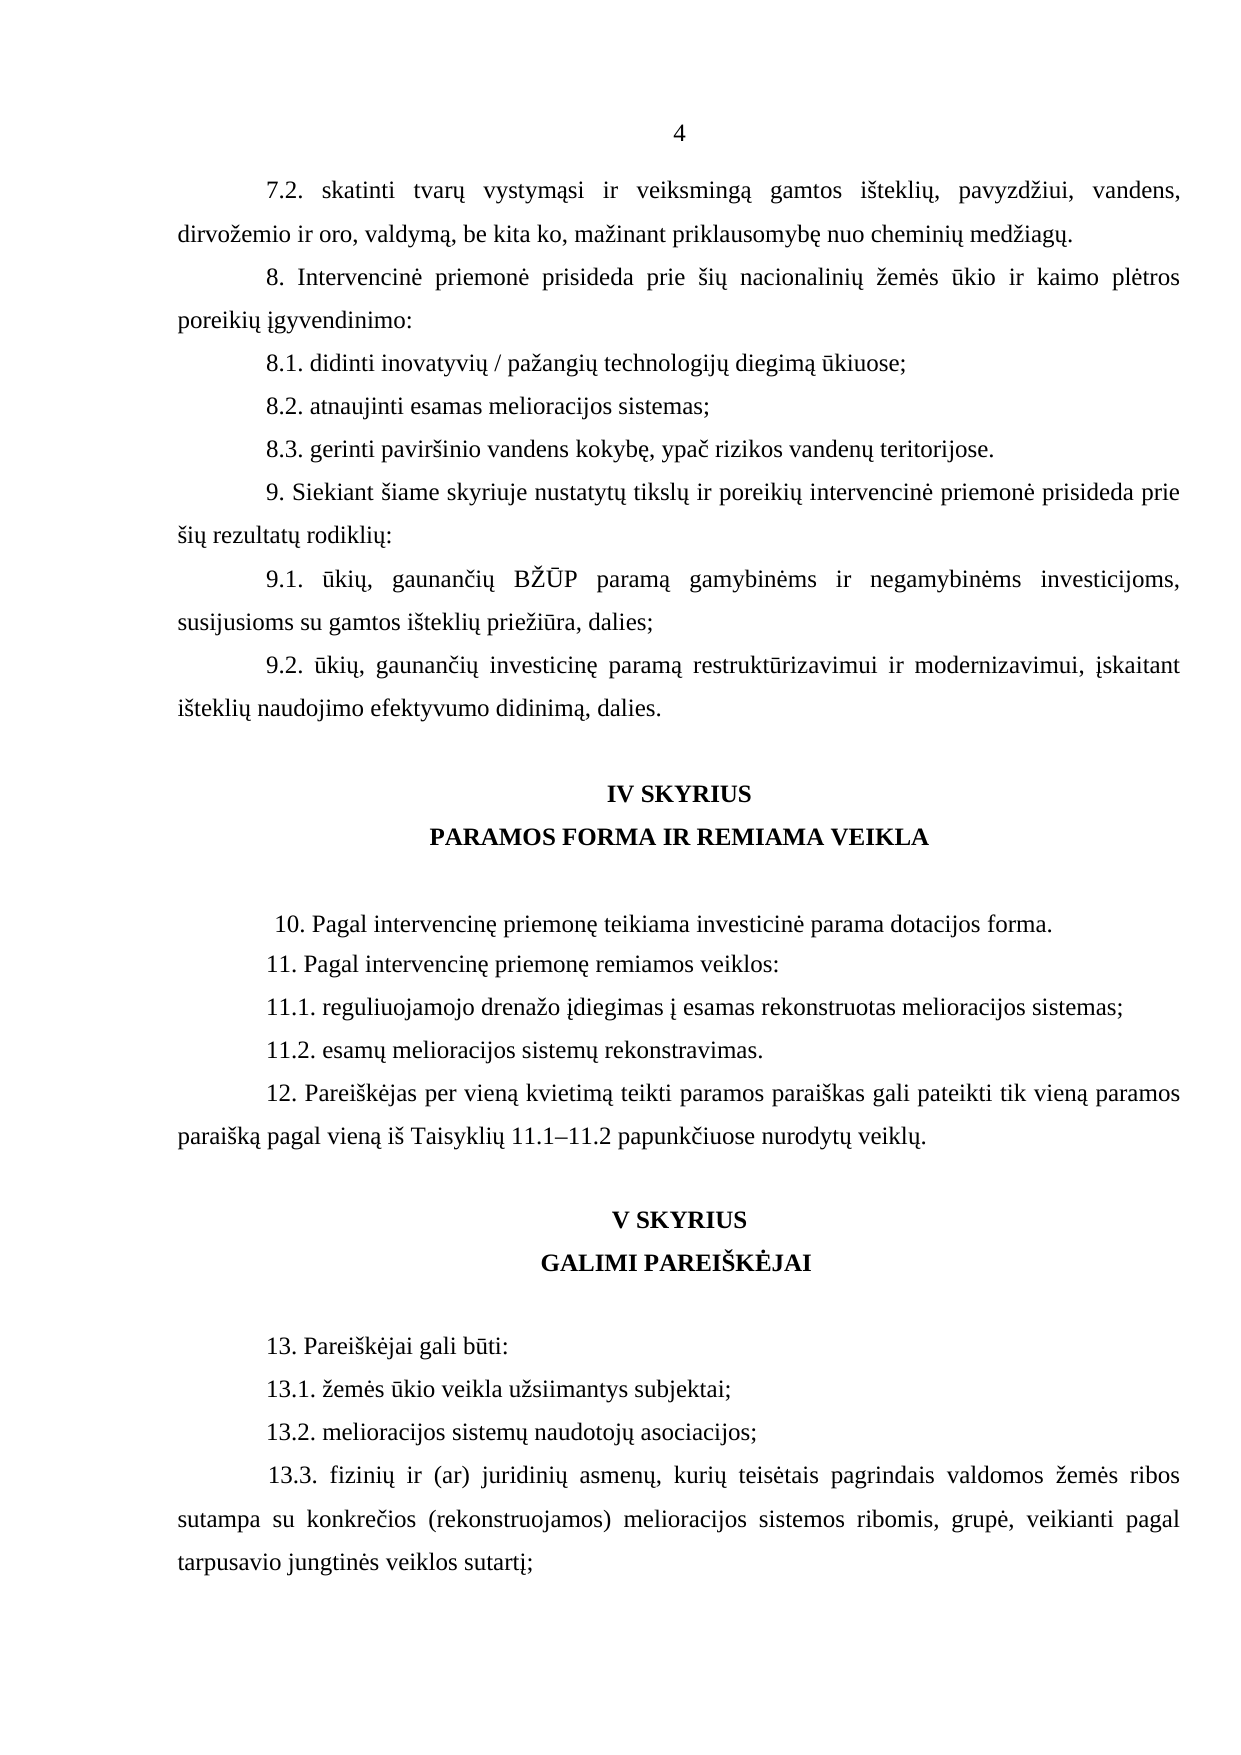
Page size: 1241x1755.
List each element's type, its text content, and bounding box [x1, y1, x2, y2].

text 11.1. reguliuojamojo drenažo įdiegimas į esamas rekonstruotas melioracijos sistemas; [177, 992, 1181, 1021]
text V SKYRIUS [177, 1205, 1181, 1233]
text 13.2. melioracijos sistemų naudotojų asociacijos; [177, 1417, 1181, 1446]
text IV SKYRIUS [177, 779, 1181, 808]
text 13. Pareiškėjai gali būti: [177, 1331, 1181, 1360]
text 9.1. ūkių, gaunančių BŽŪP paramą gamybinėms ir negamybinėms investicijoms, susijusioms su gamtos išteklių priežiūra, dalies; [177, 564, 1181, 636]
text 11.2. esamų melioracijos sistemų rekonstravimas. [177, 1035, 1181, 1064]
text 8.1. didinti inovatyvių / pažangių technologijų diegimą ūkiuose; [177, 348, 1181, 377]
text 7.2. skatinti tvarų vystymąsi ir veiksmingą gamtos išteklių, pavyzdžiui, vandens, dirvožemio ir oro, valdymą, be kita ko, mažinant priklausomybę nuo cheminių medžiagų. [177, 176, 1181, 247]
text 9. Siekiant šiame skyriuje nustatytų tikslų ir poreikių intervencinė priemonė prisideda prie šių rezultatų rodiklių: [177, 477, 1181, 549]
text 8.3. gerinti paviršinio vandens kokybę, ypač rizikos vandenų teritorijose. [177, 434, 1181, 463]
text GALIMI PAREIŠKĖJAI [177, 1248, 1181, 1277]
text 12. Pareiškėjas per vieną kvietimą teikti paramos paraiškas gali pateikti tik vieną paramos paraišką pagal vieną iš Taisyklių 11.1–11.2 papunkčiuose nurodytų veiklų. [177, 1078, 1181, 1150]
text 13.3. fizinių ir (ar) juridinių asmenų, kurių teisėtais pagrindais valdomos žemės ribos sutampa su konkrečios (rekonstruojamos) melioracijos sistemos ribomis, grupė, veikianti pagal tarpusavio jungtinės veiklos sutartį; [177, 1461, 1181, 1576]
text PARAMOS FORMA IR REMIAMA VEIKLA [177, 822, 1181, 851]
text 13.1. žemės ūkio veikla užsiimantys subjektai; [177, 1374, 1181, 1403]
text 8. Intervencinė priemonė prisideda prie šių nacionalinių žemės ūkio ir kaimo plėtros poreikių įgyvendinimo: [177, 262, 1181, 334]
text 9.2. ūkių, gaunančių investicinę paramą restruktūrizavimui ir modernizavimui, įskaitant išteklių naudojimo efektyvumo didinimą, dalies. [177, 650, 1181, 722]
text 11. Pagal intervencinę priemonę remiamos veiklos: [177, 949, 1181, 978]
text 8.2. atnaujinti esamas melioracijos sistemas; [177, 391, 1181, 420]
text 10. Pagal intervencinę priemonę teikiama investicinė parama dotacijos forma. [177, 909, 1181, 937]
